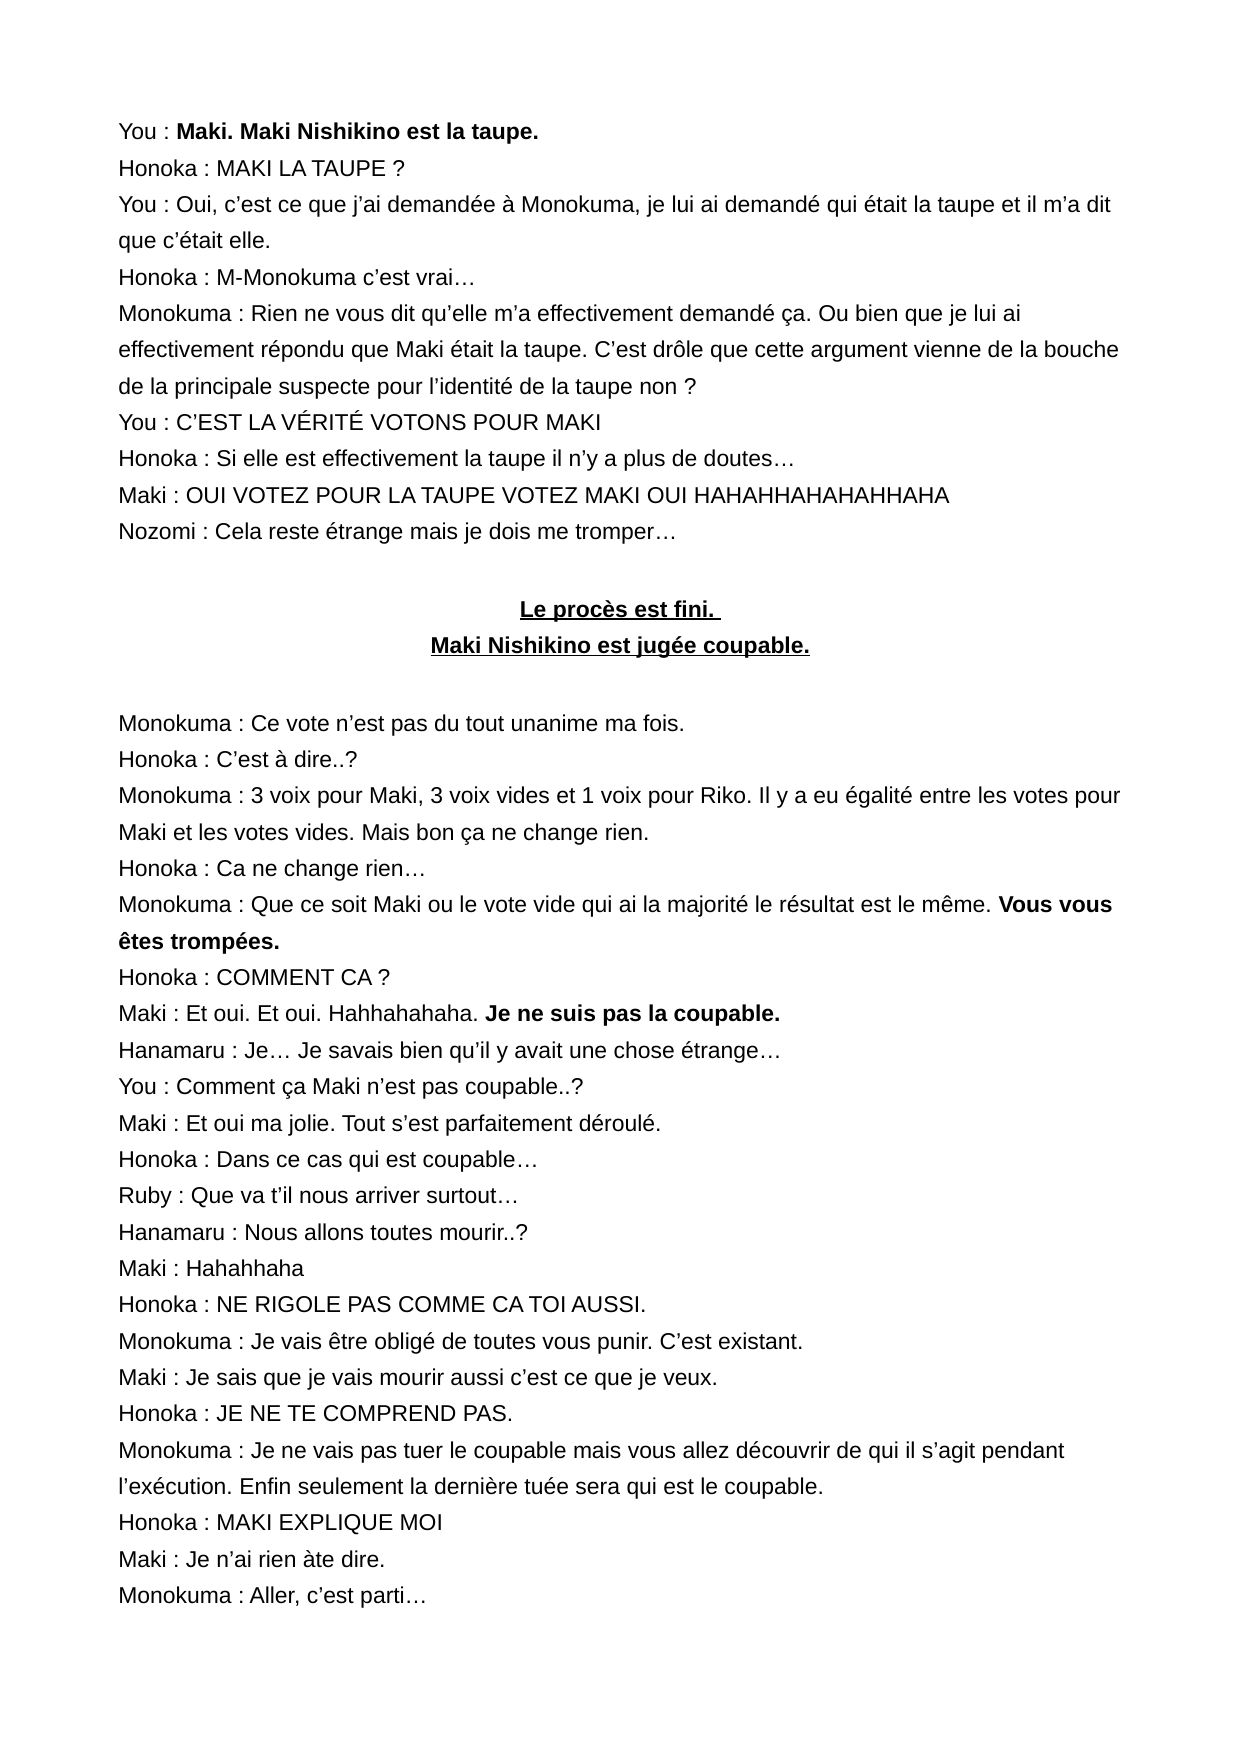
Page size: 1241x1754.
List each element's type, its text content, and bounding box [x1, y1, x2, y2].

text Hanamaru : Je… Je savais bien qu’il y avait une chose étrange… [118, 1037, 1122, 1063]
text Maki : Et oui ma jolie. Tout s’est parfaitement déroulé. [118, 1109, 1122, 1136]
text Monokuma : Je vais être obligé de toutes vous punir. C’est existant. [118, 1328, 1122, 1354]
text Honoka : M-Monokuma c’est vrai… [118, 263, 1122, 290]
text Monokuma : Rien ne vous dit qu’elle m’a effectivement demandé ça. Ou bien que je lui ai effectivement répondu que Maki était la taupe. C’est drôle que cette argument vienne de la bouche de la principale suspecte pour l’identité de la taupe non ? [118, 300, 1122, 399]
text Honoka : MAKI EXPLIQUE MOI [118, 1509, 1122, 1536]
text You : Maki. Maki Nishikino est la taupe. [118, 118, 1122, 144]
text Maki : Je sais que je vais mourir aussi c’est ce que je veux. [118, 1364, 1122, 1390]
text Honoka : MAKI LA TAUPE ? [118, 154, 1122, 181]
text Monokuma : Je ne vais pas tuer le coupable mais vous allez découvrir de qui il s’agit pendant l’exécution. Enfin seulement la dernière tuée sera qui est le coupable. [118, 1437, 1122, 1499]
text Honoka : NE RIGOLE PAS COMME CA TOI AUSSI. [118, 1291, 1122, 1318]
text Monokuma : 3 voix pour Maki, 3 voix vides et 1 voix pour Riko. Il y a eu égalité entre les votes pour Maki et les votes vides. Mais bon ça ne change rien. [118, 782, 1122, 845]
text Monokuma : Aller, c’est parti… [118, 1582, 1122, 1608]
text Honoka : Dans ce cas qui est coupable… [118, 1146, 1122, 1172]
text Honoka : Si elle est effectivement la taupe il n’y a plus de doutes… [118, 445, 1122, 472]
text Maki Nishikino est jugée coupable. [118, 632, 1122, 658]
text You : C’EST LA VÉRITÉ VOTONS POUR MAKI [118, 409, 1122, 435]
text Honoka : JE NE TE COMPREND PAS. [118, 1400, 1122, 1427]
text Ruby : Que va t’il nous arriver surtout… [118, 1182, 1122, 1208]
text You : Oui, c’est ce que j’ai demandée à Monokuma, je lui ai demandé qui était la taupe et il m’a dit que c’était elle. [118, 191, 1122, 253]
text Honoka : Ca ne change rien… [118, 855, 1122, 881]
text Maki : Hahahhaha [118, 1255, 1122, 1281]
text Monokuma : Ce vote n’est pas du tout unanime ma fois. [118, 709, 1122, 736]
text Hanamaru : Nous allons toutes mourir..? [118, 1218, 1122, 1245]
text Honoka : C’est à dire..? [118, 746, 1122, 772]
text Maki : Je n’ai rien àte dire. [118, 1546, 1122, 1572]
text Nozomi : Cela reste étrange mais je dois me tromper… [118, 518, 1122, 544]
text Honoka : COMMENT CA ? [118, 964, 1122, 990]
text Le procès est fini. [118, 596, 1122, 622]
text Maki : Et oui. Et oui. Hahhahahaha. Je ne suis pas la coupable. [118, 1000, 1122, 1027]
text You : Comment ça Maki n’est pas coupable..? [118, 1073, 1122, 1099]
text Maki : OUI VOTEZ POUR LA TAUPE VOTEZ MAKI OUI HAHAHHAHAHAHHAHA [118, 482, 1122, 508]
text Monokuma : Que ce soit Maki ou le vote vide qui ai la majorité le résultat est le même. Vous vous êtes trompées. [118, 891, 1122, 954]
